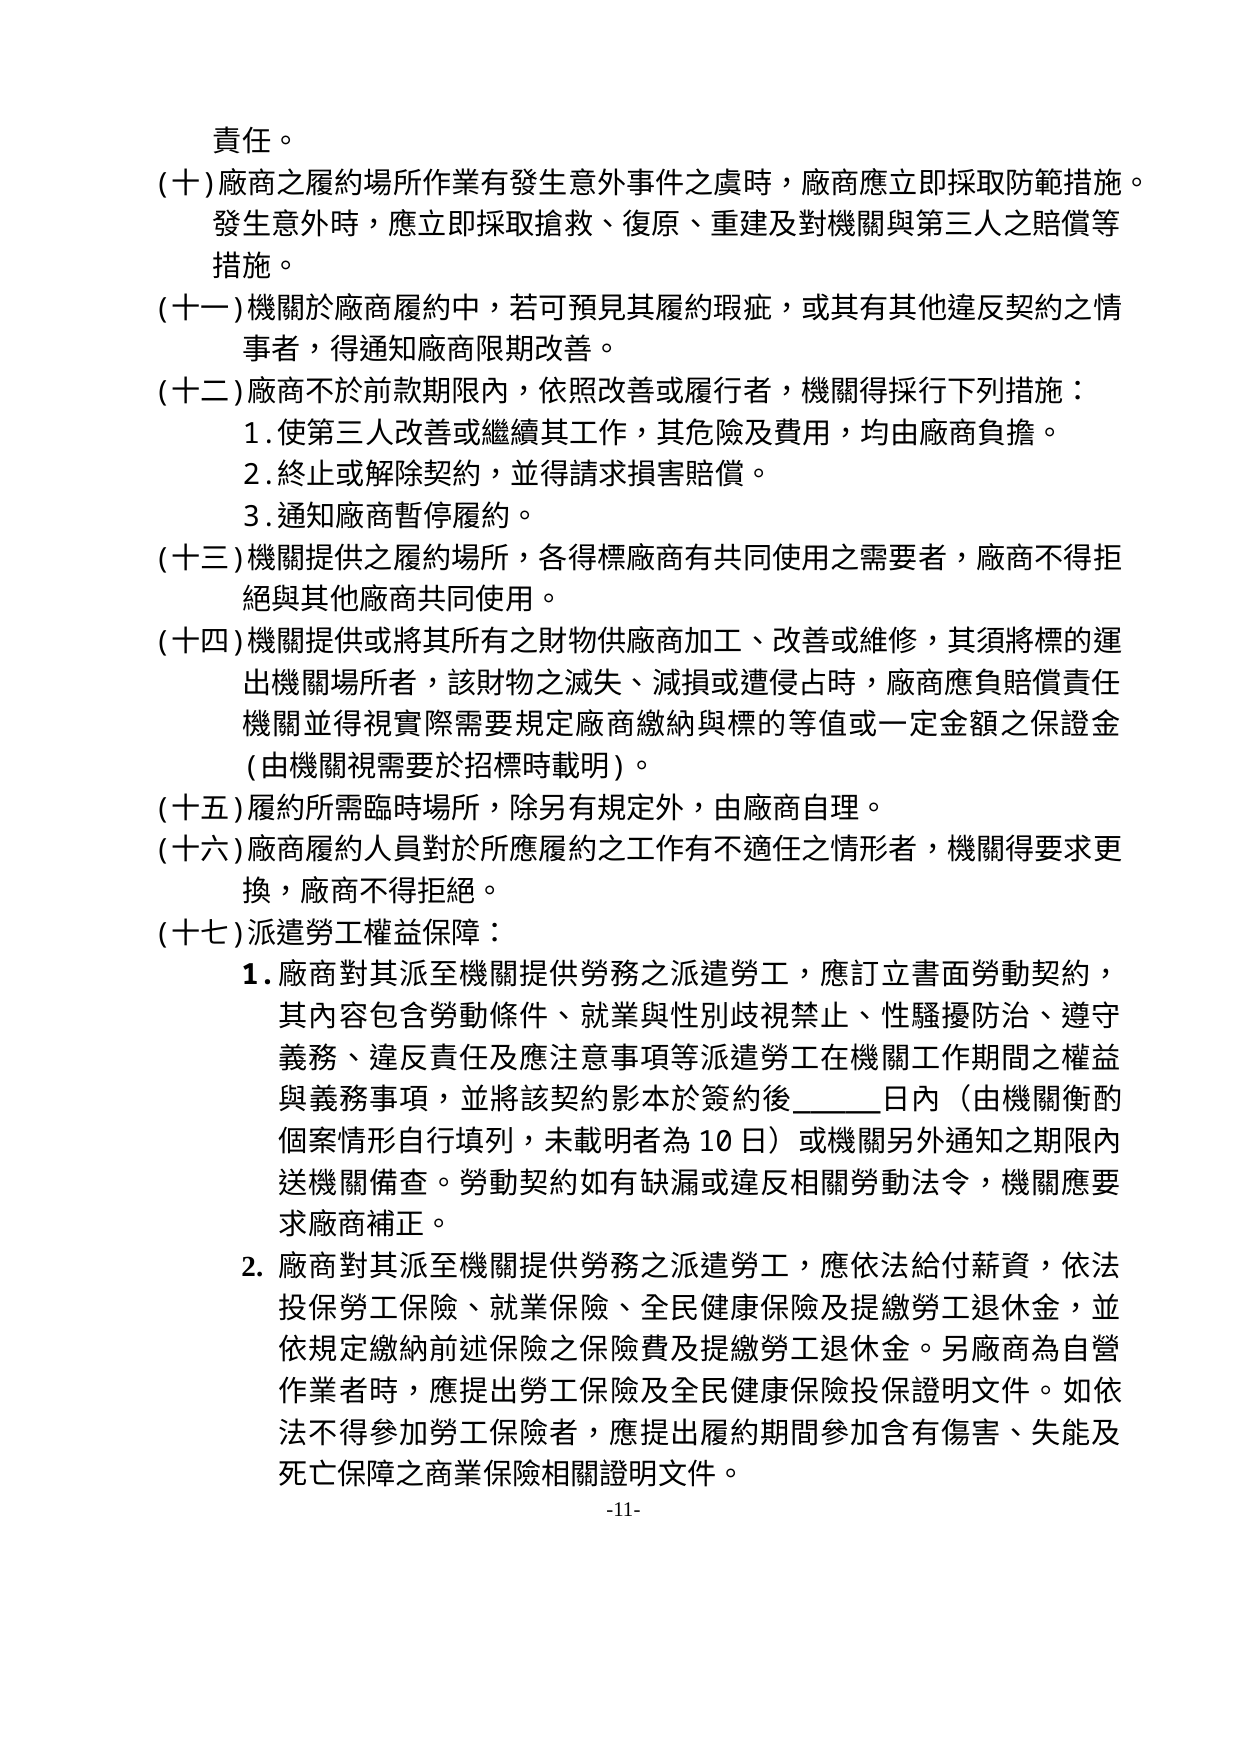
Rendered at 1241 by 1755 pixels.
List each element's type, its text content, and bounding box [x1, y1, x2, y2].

list 廠商對其派至機關提供勞務之派遣勞工，應依法給付薪資，依法投保勞工保險、就業保險、全民健康保險及提繳勞工退休金，並依規定繳納前述保險之保險費及提繳勞工退休金。另廠商為自營作業者時，應提出勞工保險及全民健康保險投保證明文件。如依法不得參加勞工保險者，應提出履約期間參加含有傷害、失能及死亡保障之商業保險相關證明文件。 [241, 1243, 1122, 1493]
text (十六)廠商履約人員對於所應履約之工作有不適任之情形者，機關得要求更換，廠商不得拒絕。 [154, 826, 1122, 910]
text (十二)廠商不於前款期限內，依照改善或履行者，機關得採行下列措施： [154, 368, 1122, 410]
text (十三)機關提供之履約場所，各得標廠商有共同使用之需要者，廠商不得拒絕與其他廠商共同使用。 [154, 535, 1122, 618]
text (十)廠商之履約場所作業有發生意外事件之虞時，廠商應立即採取防範措施。發生意外時，應立即採取搶救、復原、重建及對機關與第三人之賠償等措施。 [154, 160, 1122, 285]
text (十七)派遣勞工權益保障： [154, 910, 1122, 951]
text 1.使第三人改善或繼續其工作，其危險及費用，均由廠商負擔。 [242, 410, 1116, 451]
text 3.通知廠商暫停履約。 [242, 493, 1116, 535]
text 責任。 [154, 118, 1122, 160]
text 2.終止或解除契約，並得請求損害賠償。 [242, 451, 1116, 493]
text (十五)履約所需臨時場所，除另有規定外，由廠商自理。 [154, 785, 1122, 826]
text (十一)機關於廠商履約中，若可預見其履約瑕疵，或其有其他違反契約之情事者，得通知廠商限期改善。 [154, 285, 1122, 368]
list 廠商對其派至機關提供勞務之派遣勞工，應訂立書面勞動契約，其內容包含勞動條件、就業與性別歧視禁止、性騷擾防治、遵守義務、違反責任及應注意事項等派遣勞工在機關工作期間之權益與義務事項，並將該契約影本於簽約後_____日內（由機關衡酌個案情形自行填列，未載明者為10日）或機關另外通知之期限內送機關備查。勞動契約如有缺漏或違反相關勞動法令，機關應要求廠商補正。 [241, 951, 1122, 1243]
text (十四)機關提供或將其所有之財物供廠商加工、改善或維修，其須將標的運出機關場所者，該財物之滅失、減損或遭侵占時，廠商應負賠償責任。機關並得視實際需要規定廠商繳納與標的等值或一定金額之保證金 (由機關視需要於招標時載明)。 [154, 618, 1122, 785]
